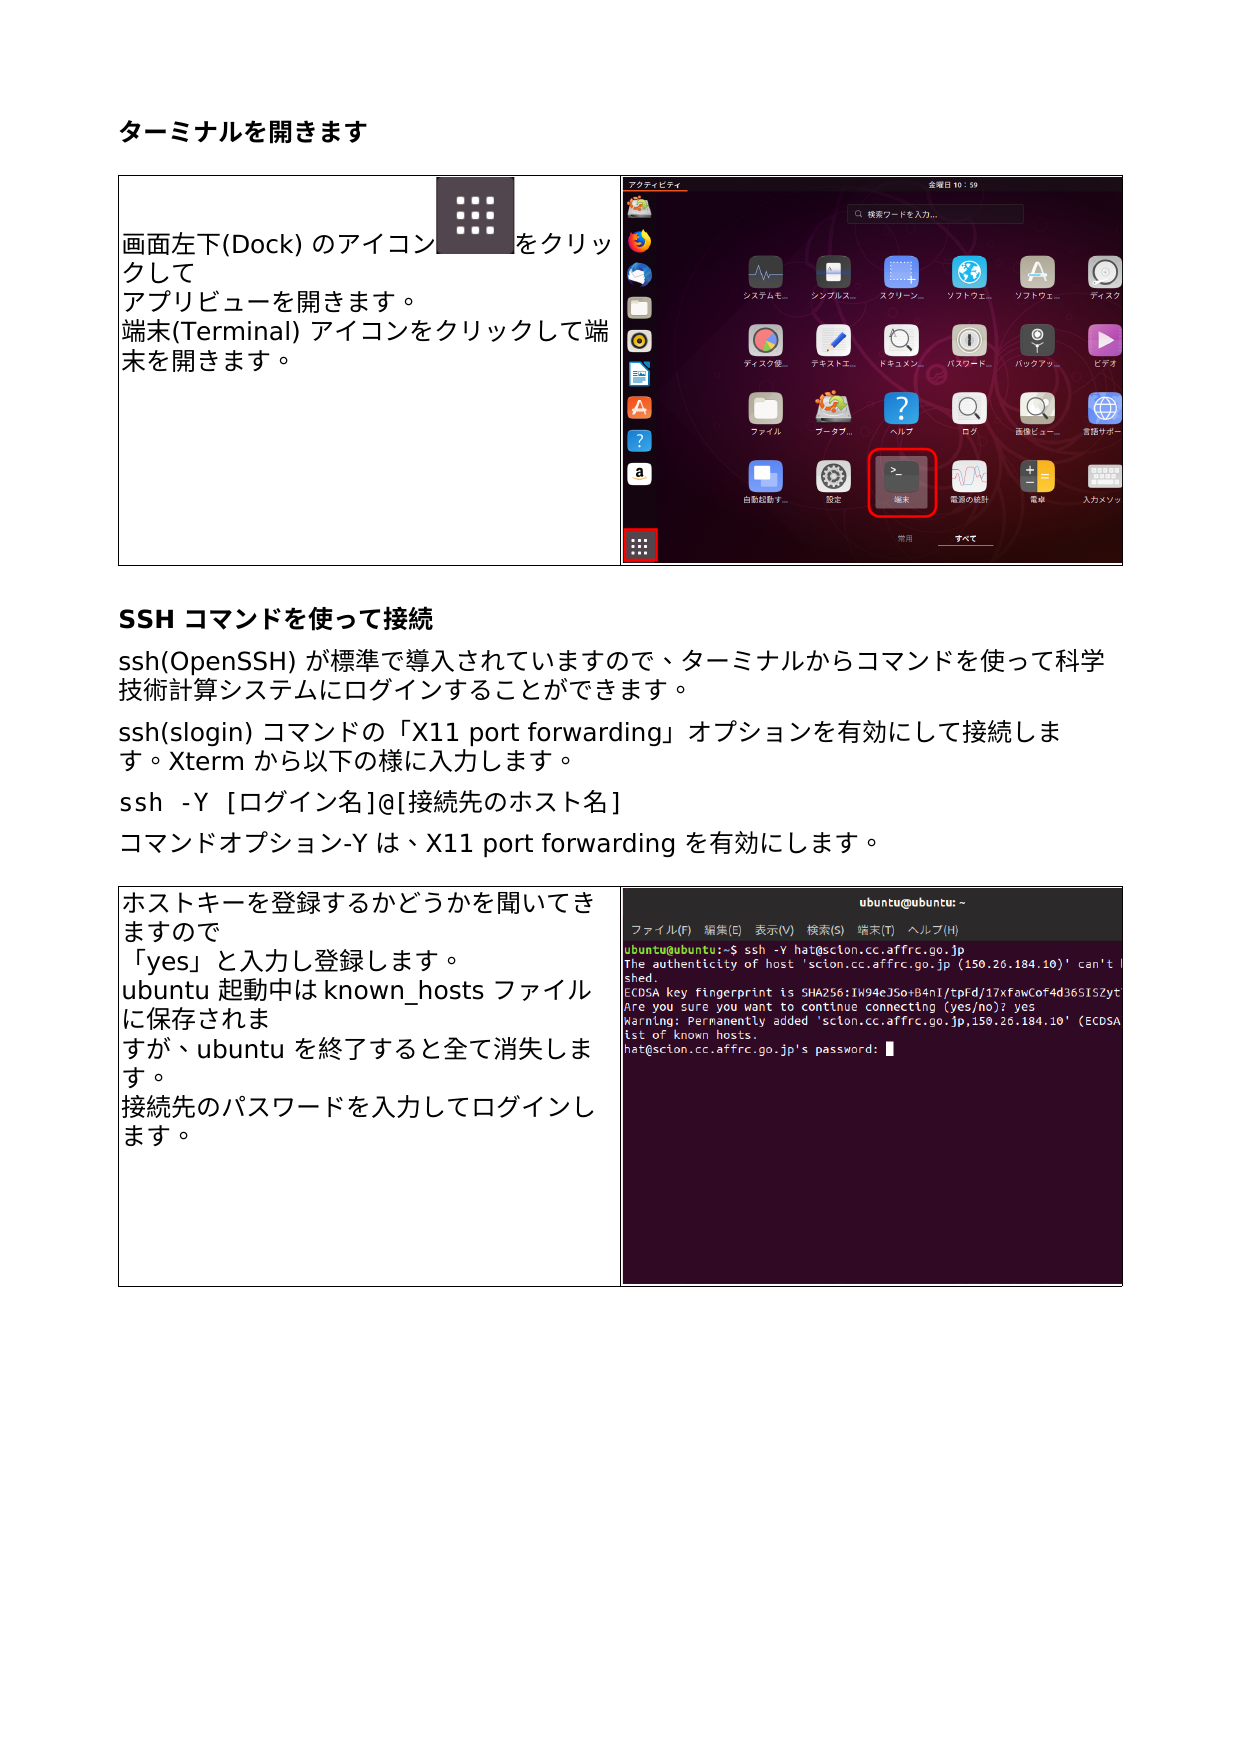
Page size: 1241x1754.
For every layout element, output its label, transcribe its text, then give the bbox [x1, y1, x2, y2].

table_header 画面左下(Dock) のアイコンをクリックして アプリビューを開きます。 端末(Terminal) アイコンをクリックして端末を開きます。 [119, 176, 620, 565]
picture [622, 888, 1123, 1284]
text ssh(OpenSSH) が標準で導入されていますので、ターミナルからコマンドを使って科学技術計算システムにログインすることができます。 [118, 647, 1122, 705]
table_header ホストキーを登録するかどうかを聞いてきますので 「yes」と入力し登録します。 ubuntu 起動中はknown_hosts ファイルに保存されま すが、ubuntu を終了すると全て消失します。 接続先のパスワードを入力してログインします。 [119, 887, 620, 1286]
picture [622, 177, 1123, 563]
text コマンドオプション-Y は、X11 port forwarding を有効にします。 [118, 829, 1122, 859]
subtitle SSH コマンドを使って接続 [118, 605, 1122, 634]
subtitle ターミナルを開きます [118, 118, 1122, 147]
text ssh(slogin) コマンドの「X11 port forwarding」オプションを有効にして接続します。Xterm から以下の様に入力します。 [118, 718, 1122, 776]
text ssh -Y [ログイン名]@[接続先のホスト名] [118, 788, 1122, 818]
picture [436, 177, 515, 254]
